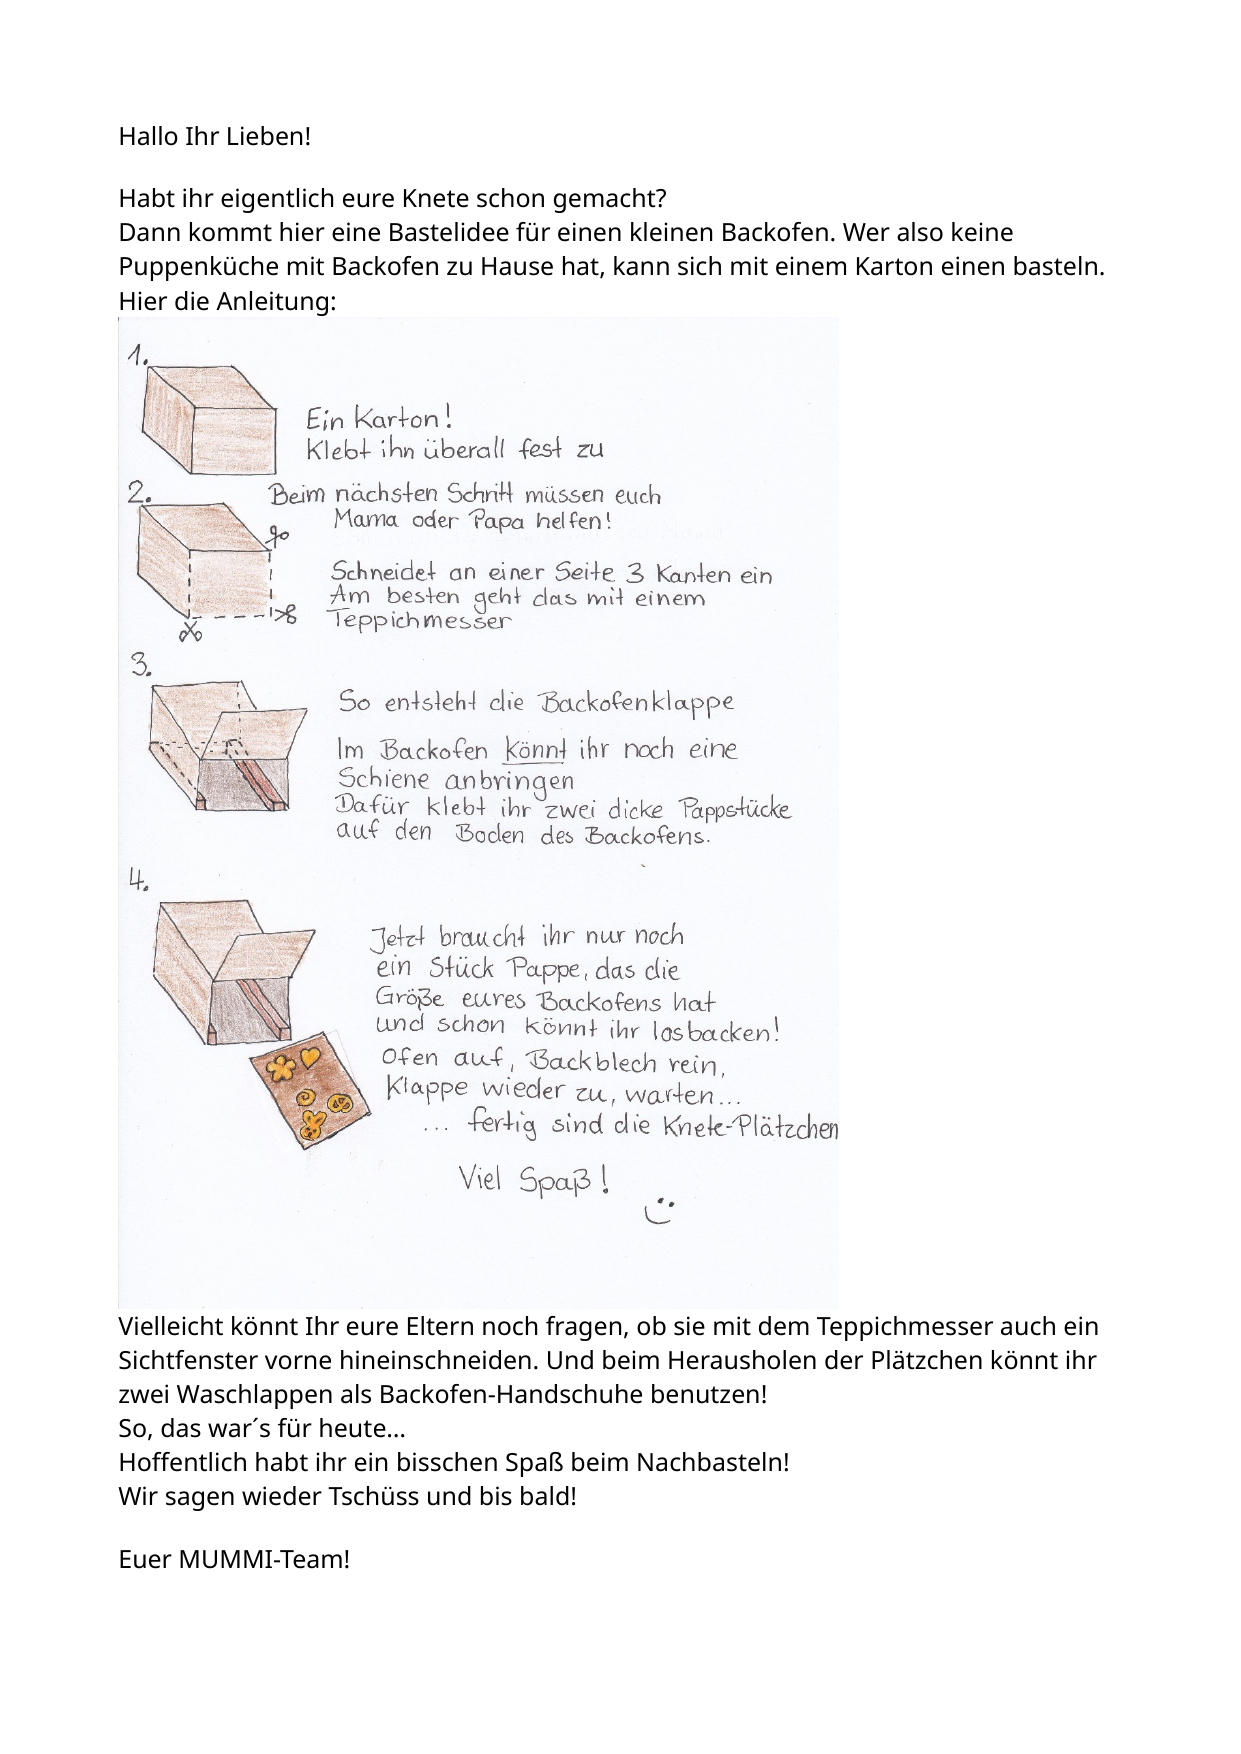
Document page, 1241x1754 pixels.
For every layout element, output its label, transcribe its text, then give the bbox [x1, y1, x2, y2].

text Wir sagen wieder Tschüss und bis bald! [118, 1479, 1122, 1513]
text Habt ihr eigentlich eure Knete schon gemacht? [118, 181, 1122, 215]
text So, das war´s für heute… [118, 1411, 1122, 1445]
text Hallo Ihr Lieben! [118, 118, 1122, 152]
text Hoffentlich habt ihr ein bisschen Spaß beim Nachbasteln! [118, 1445, 1122, 1479]
picture [118, 317, 839, 1309]
text Dann kommt hier eine Bastelidee für einen kleinen Backofen. Wer also keine Puppenküche mit Backofen zu Hause hat, kann sich mit einem Karton einen basteln. [118, 215, 1122, 283]
text Vielleicht könnt Ihr eure Eltern noch fragen, ob sie mit dem Teppichmesser auch ein Sichtfenster vorne hineinschneiden. Und beim Herausholen der Plätzchen könnt ihr zwei Waschlappen als Backofen-Handschuhe benutzen! [118, 1308, 1122, 1411]
text Euer MUMMI-Team! [118, 1542, 1122, 1576]
text Hier die Anleitung: [118, 283, 1122, 317]
